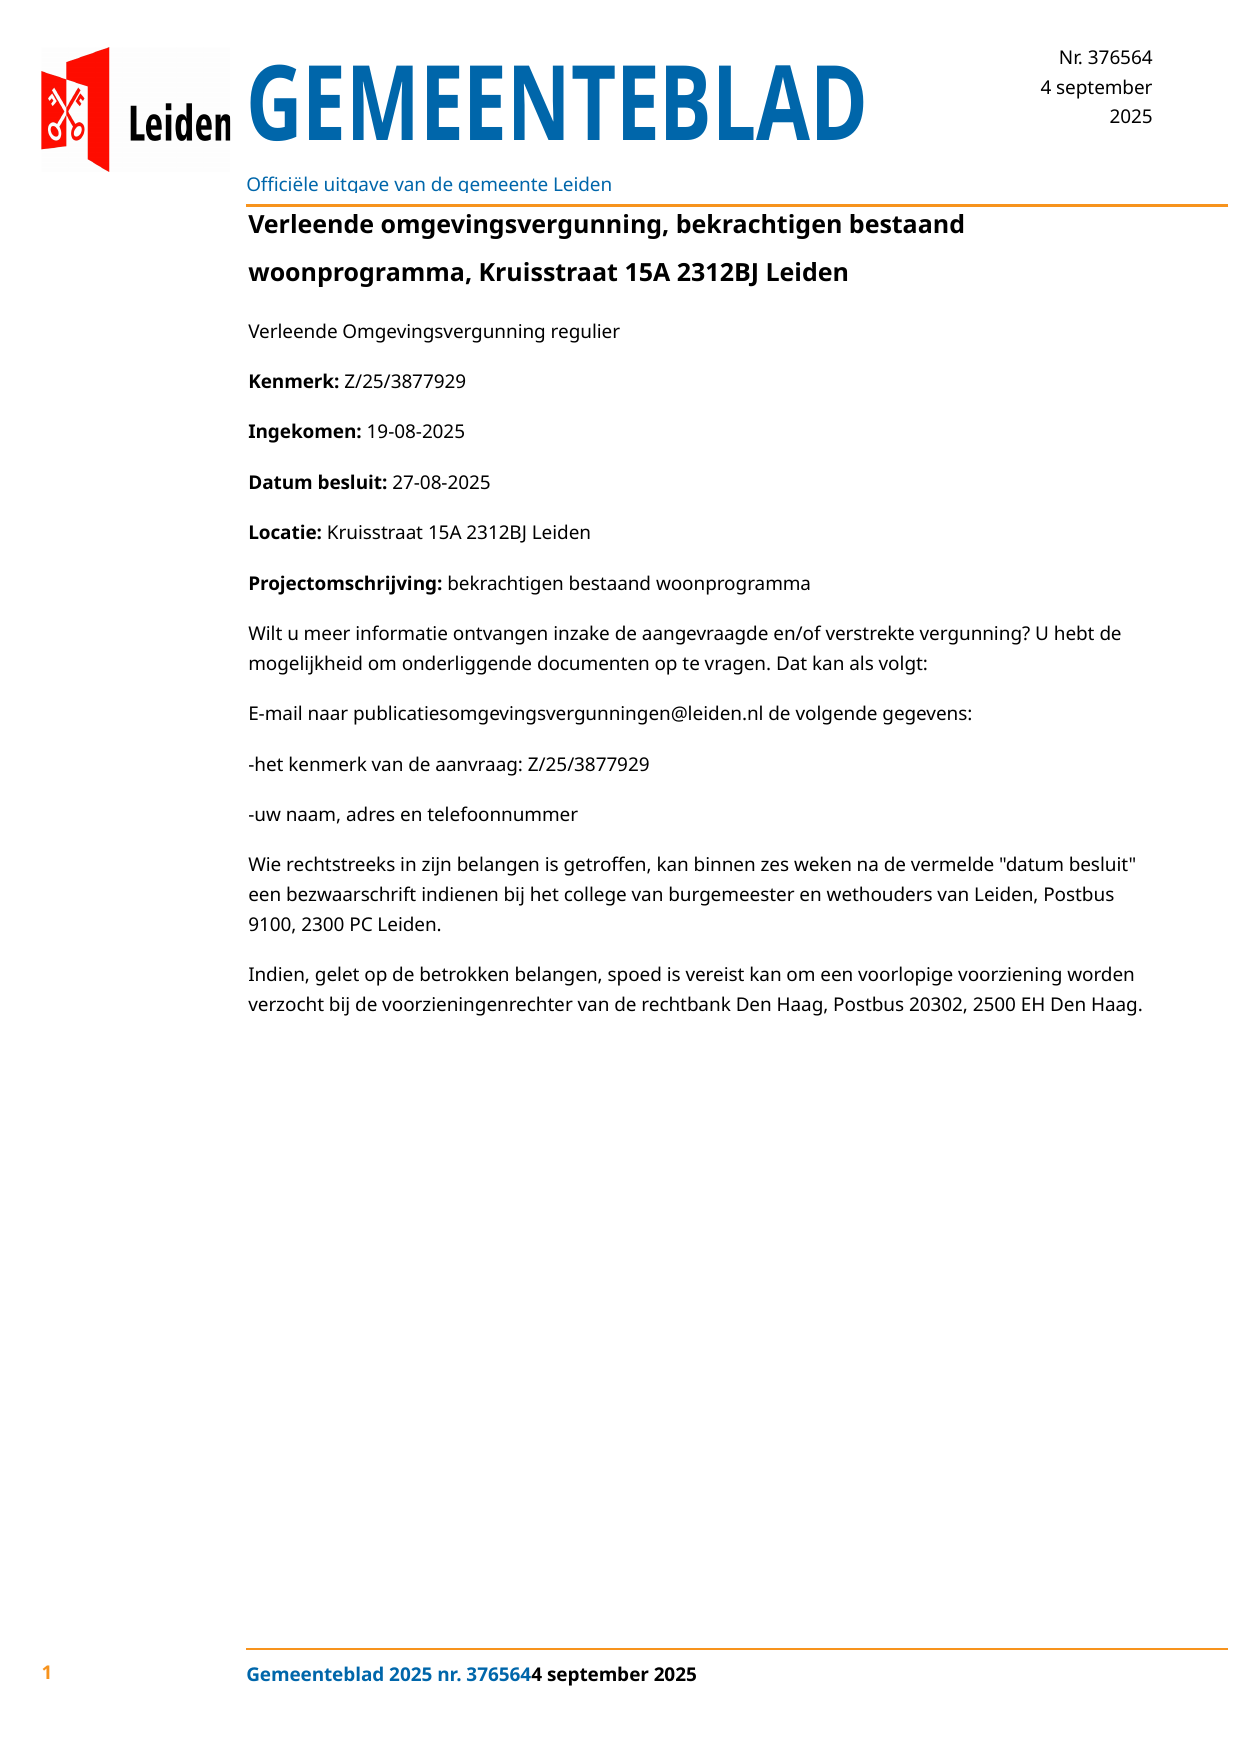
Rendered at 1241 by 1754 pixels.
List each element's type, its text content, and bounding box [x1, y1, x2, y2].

text -het kenmerk van de aanvraag: Z/25/3877929 [248, 751, 1152, 777]
text Verleende Omgevingsvergunning regulier [248, 318, 1152, 344]
text Wilt u meer informatie ontvangen inzake de aangevraagde en/of verstrekte vergunning? U hebt de mogelijkheid om onderliggende documenten op te vragen. Dat kan als volgt: [248, 620, 1152, 676]
text Locatie: Kruisstraat 15A 2312BJ Leiden [248, 519, 1152, 545]
text -uw naam, adres en telefoonnummer [248, 801, 1152, 827]
picture [41, 47, 231, 172]
text Wie rechtstreeks in zijn belangen is getroffen, kan binnen zes weken na de vermelde "datum besluit" een bezwaarschrift indienen bij het college van burgemeester en wethouders van Leiden, Postbus 9100, 2300 PC Leiden. [248, 852, 1152, 937]
text Datum besluit: 27-08-2025 [248, 469, 1152, 495]
text Verleende omgevingsvergunning, bekrachtigen bestaand woonprogramma, Kruisstraat 15A 2312BJ Leiden [248, 207, 1152, 288]
text Projectomschrijving: bekrachtigen bestaand woonprogramma [248, 570, 1152, 596]
text E-mail naar publicatiesomgevingsvergunningen@leiden.nl de volgende gegevens: [248, 700, 1152, 726]
text Kenmerk: Z/25/3877929 [248, 368, 1152, 394]
text Indien, gelet op de betrokken belangen, spoed is vereist kan om een voorlopige voorziening worden verzocht bij de voorzieningenrechter van de rechtbank Den Haag, Postbus 20302, 2500 EH Den Haag. [248, 961, 1152, 1017]
text Ingekomen: 19-08-2025 [248, 419, 1152, 444]
